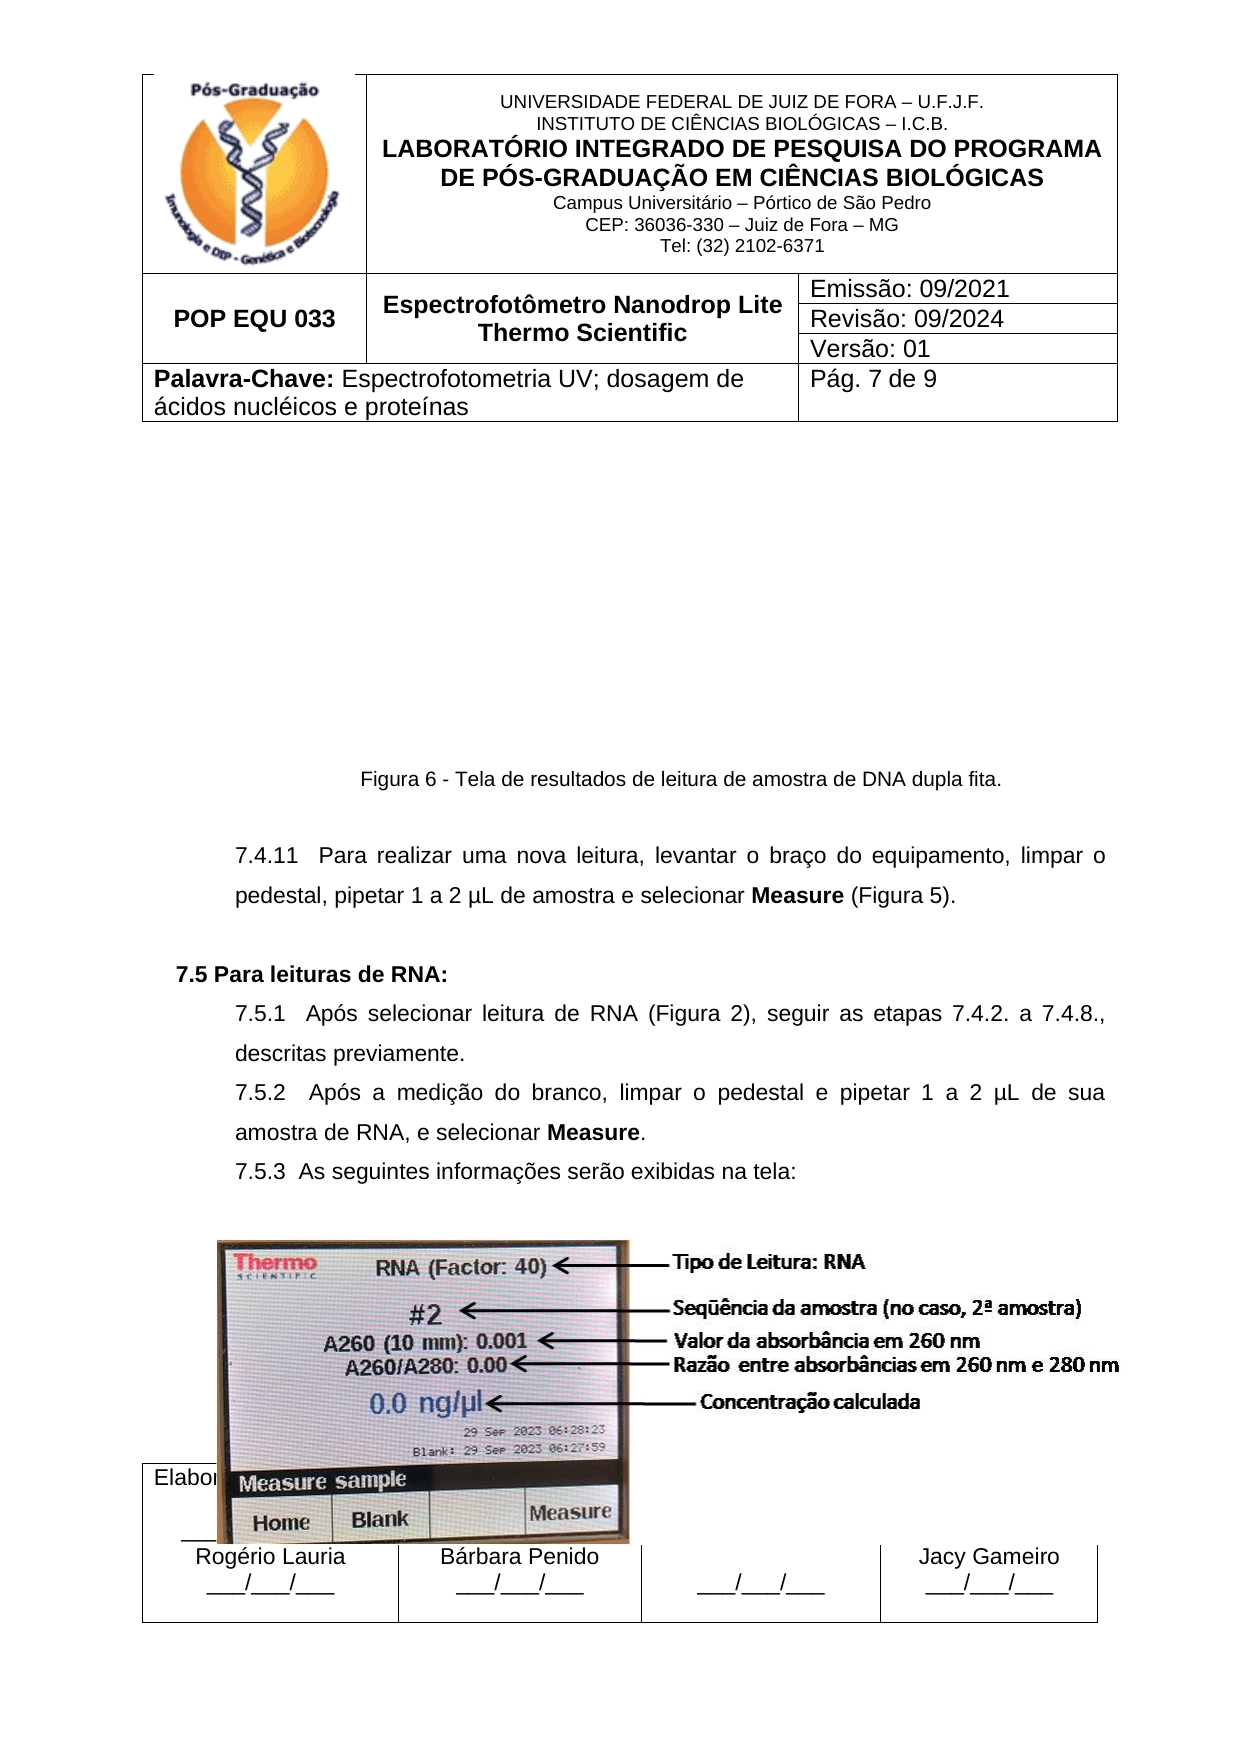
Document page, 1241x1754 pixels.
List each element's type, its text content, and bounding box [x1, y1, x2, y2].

text 7.4.11 Para realizar uma nova leitura, levantar o braço do equipamento, limpar o pedestal, pipetar 1 a 2 µL de amostra e selecionar Measure (Figura 5). [235, 842, 1106, 908]
text 7.5.3 As seguintes informações serão exibidas na tela: [235, 1158, 1106, 1184]
text Figura 6 - Tela de resultados de leitura de amostra de DNA dupla fita. [176, 767, 1106, 791]
text 7.5.2 Após a medição do branco, limpar o pedestal e pipetar 1 a 2 µL de sua amostra de RNA, e selecionar Measure. [235, 1079, 1106, 1145]
text 7.5.1 Após selecionar leitura de RNA (Figura 2), seguir as etapas 7.4.2. a 7.4.8., descritas previamente. [235, 1000, 1106, 1066]
text 7.5 Para leituras de RNA: [176, 961, 1106, 987]
